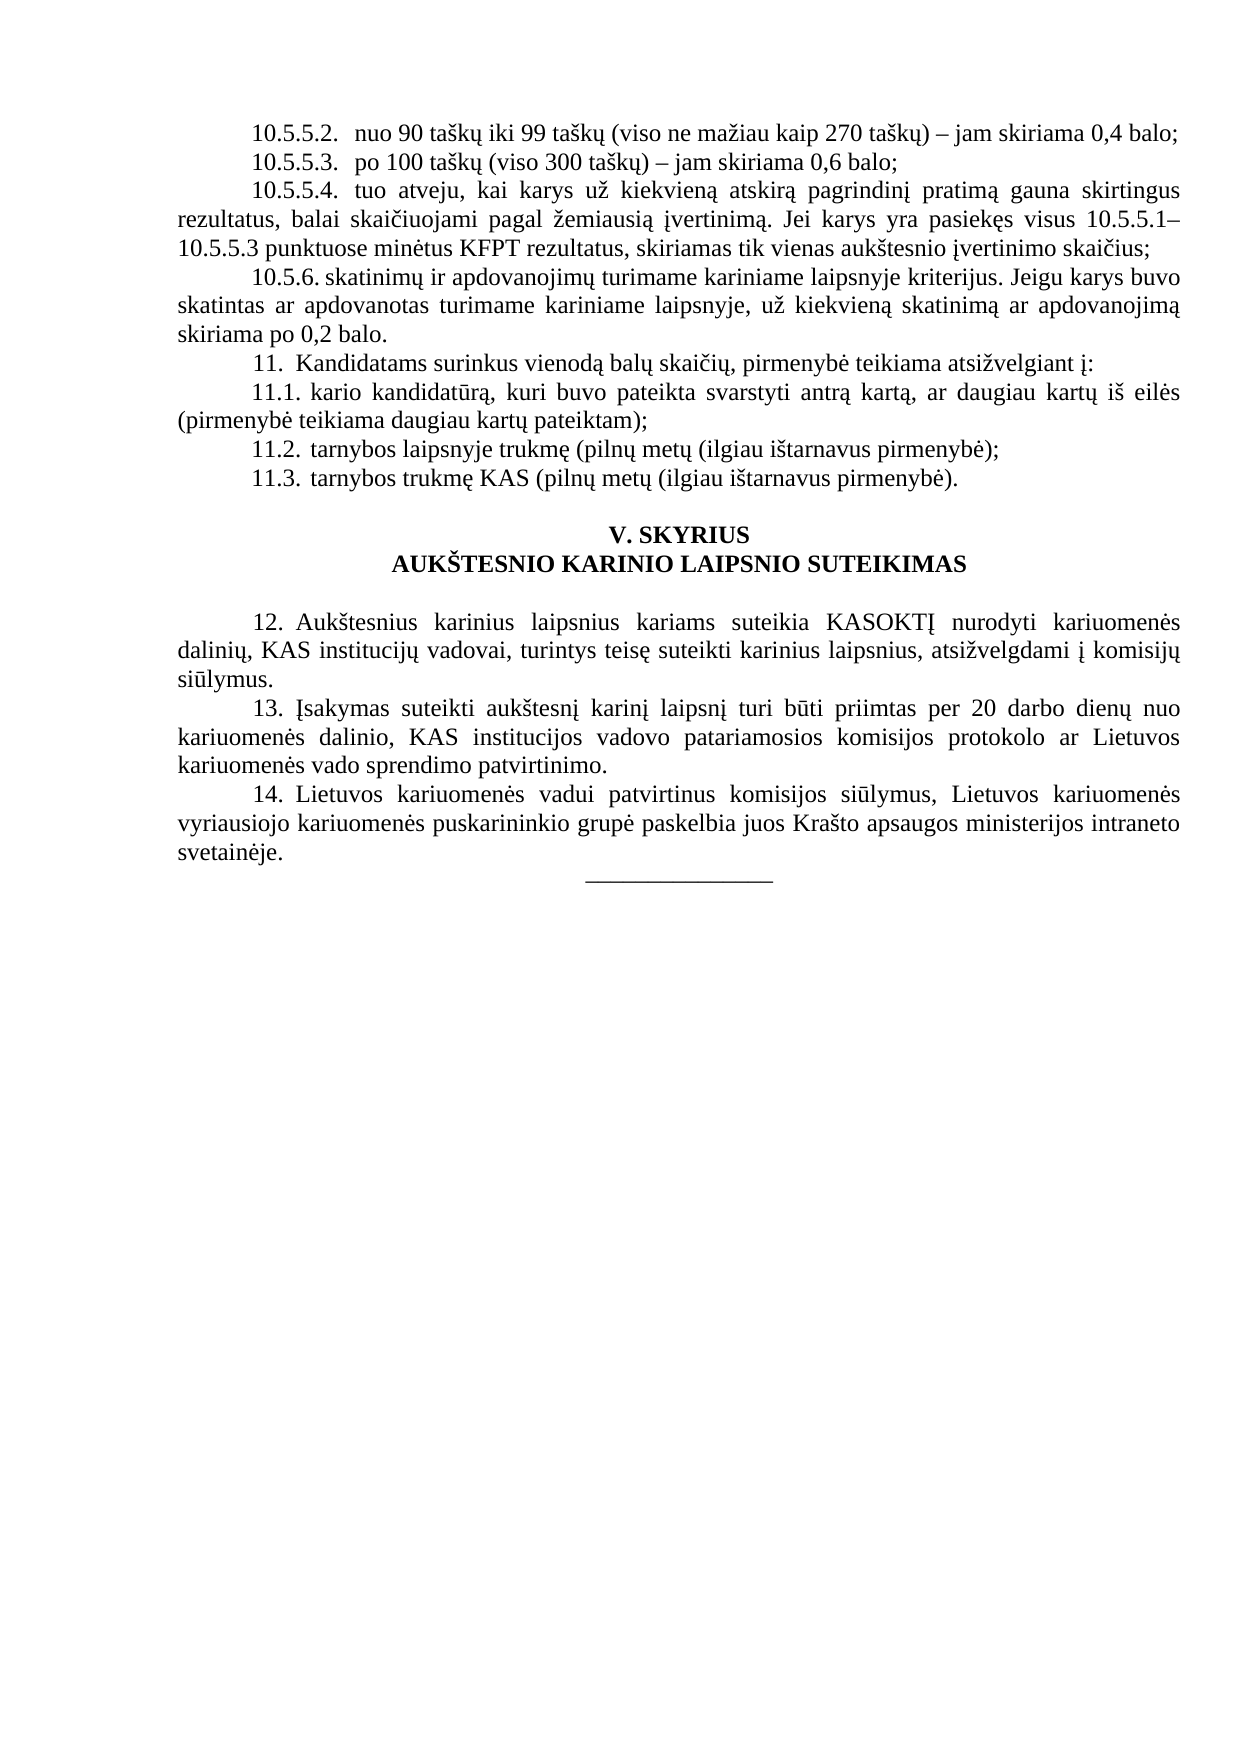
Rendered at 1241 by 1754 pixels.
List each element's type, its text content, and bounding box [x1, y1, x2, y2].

text 11.2. tarnybos laipsnyje trukmę (pilnų metų (ilgiau ištarnavus pirmenybė); [177, 434, 1181, 463]
text 11.3. tarnybos trukmę KAS (pilnų metų (ilgiau ištarnavus pirmenybė). [177, 463, 1181, 492]
text 11.1. kario kandidatūrą, kuri buvo pateikta svarstyti antrą kartą, ar daugiau kartų iš eilės (pirmenybė teikiama daugiau kartų pateiktam); [177, 377, 1181, 434]
text 10.5.5.2. nuo 90 taškų iki 99 taškų (viso ne mažiau kaip 270 taškų) – jam skiriama 0,4 balo; [177, 118, 1181, 147]
text ––––––––––––––– [177, 866, 1181, 894]
text 14. Lietuvos kariuomenės vadui patvirtinus komisijos siūlymus, Lietuvos kariuomenės vyriausiojo kariuomenės puskarininkio grupė paskelbia juos Krašto apsaugos ministerijos intraneto svetainėje. [177, 779, 1181, 866]
text V. SKYRIUS [177, 521, 1181, 549]
text AUKŠTESNIO KARINIO LAIPSNIO SUTEIKIMAS [177, 549, 1181, 578]
text 12. Aukštesnius karinius laipsnius kariams suteikia KASOKTĮ nurodyti kariuomenės dalinių, KAS institucijų vadovai, turintys teisę suteikti karinius laipsnius, atsižvelgdami į komisijų siūlymus. [177, 607, 1181, 693]
text 10.5.6. skatinimų ir apdovanojimų turimame kariniame laipsnyje kriterijus. Jeigu karys buvo skatintas ar apdovanotas turimame kariniame laipsnyje, už kiekvieną skatinimą ar apdovanojimą skiriama po 0,2 balo. [177, 262, 1181, 348]
text 13. Įsakymas suteikti aukštesnį karinį laipsnį turi būti priimtas per 20 darbo dienų nuo kariuomenės dalinio, KAS institucijos vadovo patariamosios komisijos protokolo ar Lietuvos kariuomenės vado sprendimo patvirtinimo. [177, 693, 1181, 779]
text 10.5.5.3. po 100 taškų (viso 300 taškų) – jam skiriama 0,6 balo; [177, 147, 1181, 176]
text 10.5.5.4. tuo atveju, kai karys už kiekvieną atskirą pagrindinį pratimą gauna skirtingus rezultatus, balai skaičiuojami pagal žemiausią įvertinimą. Jei karys yra pasiekęs visus 10.5.5.1–10.5.5.3 punktuose minėtus KFPT rezultatus, skiriamas tik vienas aukštesnio įvertinimo skaičius; [177, 176, 1181, 262]
text 11. Kandidatams surinkus vienodą balų skaičių, pirmenybė teikiama atsižvelgiant į: [177, 348, 1181, 377]
